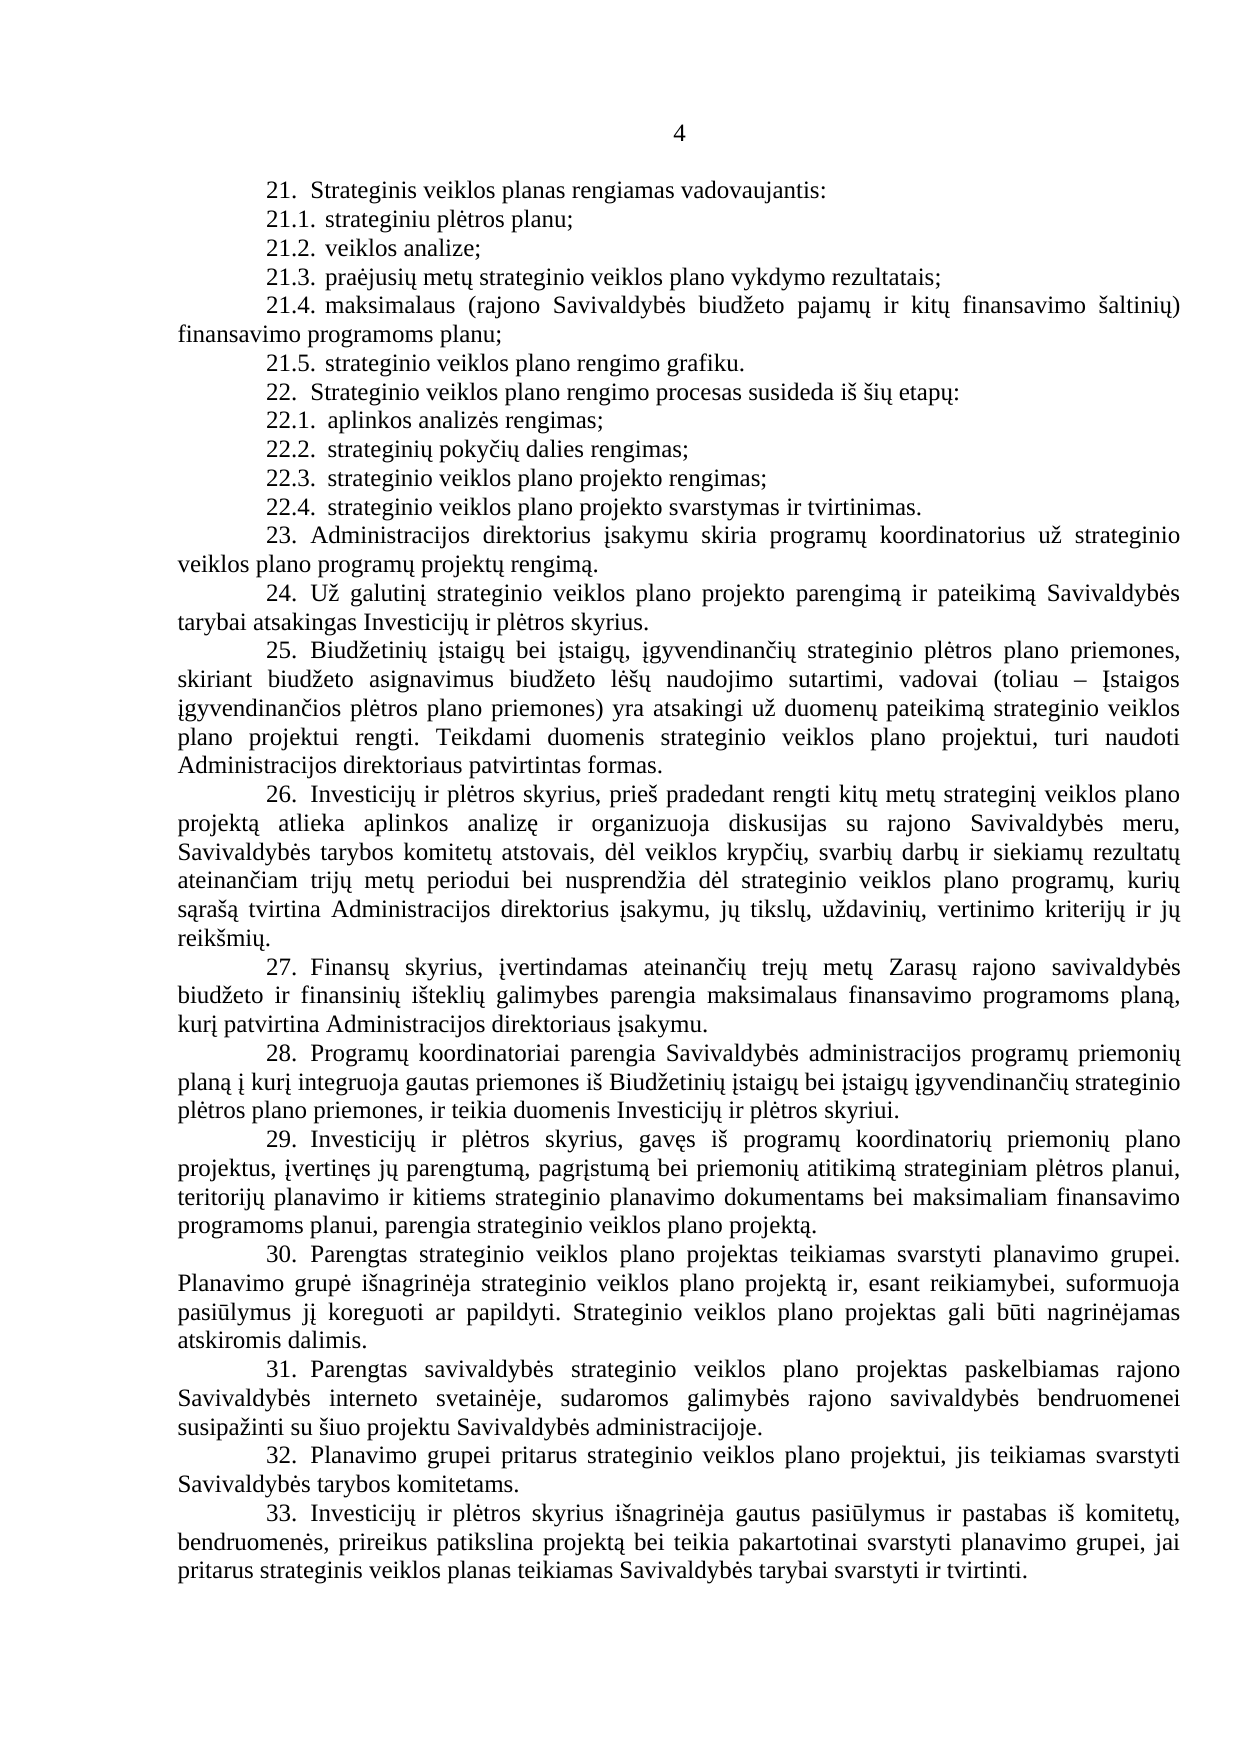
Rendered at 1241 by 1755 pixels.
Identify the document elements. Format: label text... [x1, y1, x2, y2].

text 26. Investicijų ir plėtros skyrius, prieš pradedant rengti kitų metų strateginį veiklos plano projektą atlieka aplinkos analizę ir organizuoja diskusijas su rajono Savivaldybės meru, Savivaldybės tarybos komitetų atstovais, dėl veiklos krypčių, svarbių darbų ir siekiamų rezultatų ateinančiam trijų metų periodui bei nusprendžia dėl strateginio veiklos plano programų, kurių sąrašą tvirtina Administracijos direktorius įsakymu, jų tikslų, uždavinių, vertinimo kriterijų ir jų reikšmių. [177, 779, 1181, 952]
text 22.2. strateginių pokyčių dalies rengimas; [177, 434, 1181, 463]
text 22.3. strateginio veiklos plano projekto rengimas; [177, 463, 1181, 492]
text 25. Biudžetinių įstaigų bei įstaigų, įgyvendinančių strateginio plėtros plano priemones, skiriant biudžeto asignavimus biudžeto lėšų naudojimo sutartimi, vadovai (toliau – Įstaigos įgyvendinančios plėtros plano priemones) yra atsakingi už duomenų pateikimą strateginio veiklos plano projektui rengti. Teikdami duomenis strateginio veiklos plano projektui, turi naudoti Administracijos direktoriaus patvirtintas formas. [177, 636, 1181, 779]
text 22. Strateginio veiklos plano rengimo procesas susideda iš šių etapų: [177, 377, 1181, 406]
text 21.3. praėjusių metų strateginio veiklos plano vykdymo rezultatais; [177, 262, 1181, 291]
text 22.1. aplinkos analizės rengimas; [177, 406, 1181, 434]
text 21.5. strateginio veiklos plano rengimo grafiku. [177, 348, 1181, 377]
text 21.2. veiklos analize; [177, 233, 1181, 262]
text 32. Planavimo grupei pritarus strateginio veiklos plano projektui, jis teikiamas svarstyti Savivaldybės tarybos komitetams. [177, 1441, 1181, 1498]
text 27. Finansų skyrius, įvertindamas ateinančių trejų metų Zarasų rajono savivaldybės biudžeto ir finansinių išteklių galimybes parengia maksimalaus finansavimo programoms planą, kurį patvirtina Administracijos direktoriaus įsakymu. [177, 952, 1181, 1038]
text 30. Parengtas strateginio veiklos plano projektas teikiamas svarstyti planavimo grupei. Planavimo grupė išnagrinėja strateginio veiklos plano projektą ir, esant reikiamybei, suformuoja pasiūlymus jį koreguoti ar papildyti. Strateginio veiklos plano projektas gali būti nagrinėjamas atskiromis dalimis. [177, 1239, 1181, 1354]
text 33. Investicijų ir plėtros skyrius išnagrinėja gautus pasiūlymus ir pastabas iš komitetų, bendruomenės, prireikus patikslina projektą bei teikia pakartotinai svarstyti planavimo grupei, jai pritarus strateginis veiklos planas teikiamas Savivaldybės tarybai svarstyti ir tvirtinti. [177, 1498, 1181, 1584]
text 31. Parengtas savivaldybės strateginio veiklos plano projektas paskelbiamas rajono Savivaldybės interneto svetainėje, sudaromos galimybės rajono savivaldybės bendruomenei susipažinti su šiuo projektu Savivaldybės administracijoje. [177, 1354, 1181, 1441]
text 29. Investicijų ir plėtros skyrius, gavęs iš programų koordinatorių priemonių plano projektus, įvertinęs jų parengtumą, pagrįstumą bei priemonių atitikimą strateginiam plėtros planui, teritorijų planavimo ir kitiems strateginio planavimo dokumentams bei maksimaliam finansavimo programoms planui, parengia strateginio veiklos plano projektą. [177, 1124, 1181, 1239]
text 28. Programų koordinatoriai parengia Savivaldybės administracijos programų priemonių planą į kurį integruoja gautas priemones iš Biudžetinių įstaigų bei įstaigų įgyvendinančių strateginio plėtros plano priemones, ir teikia duomenis Investicijų ir plėtros skyriui. [177, 1038, 1181, 1124]
text 21.1. strateginiu plėtros planu; [177, 204, 1181, 233]
text 21. Strateginis veiklos planas rengiamas vadovaujantis: [177, 176, 1181, 204]
text 23. Administracijos direktorius įsakymu skiria programų koordinatorius už strateginio veiklos plano programų projektų rengimą. [177, 521, 1181, 578]
text 21.4. maksimalaus (rajono Savivaldybės biudžeto pajamų ir kitų finansavimo šaltinių) finansavimo programoms planu; [177, 291, 1181, 348]
text 24. Už galutinį strateginio veiklos plano projekto parengimą ir pateikimą Savivaldybės tarybai atsakingas Investicijų ir plėtros skyrius. [177, 578, 1181, 636]
text 22.4. strateginio veiklos plano projekto svarstymas ir tvirtinimas. [177, 492, 1181, 521]
